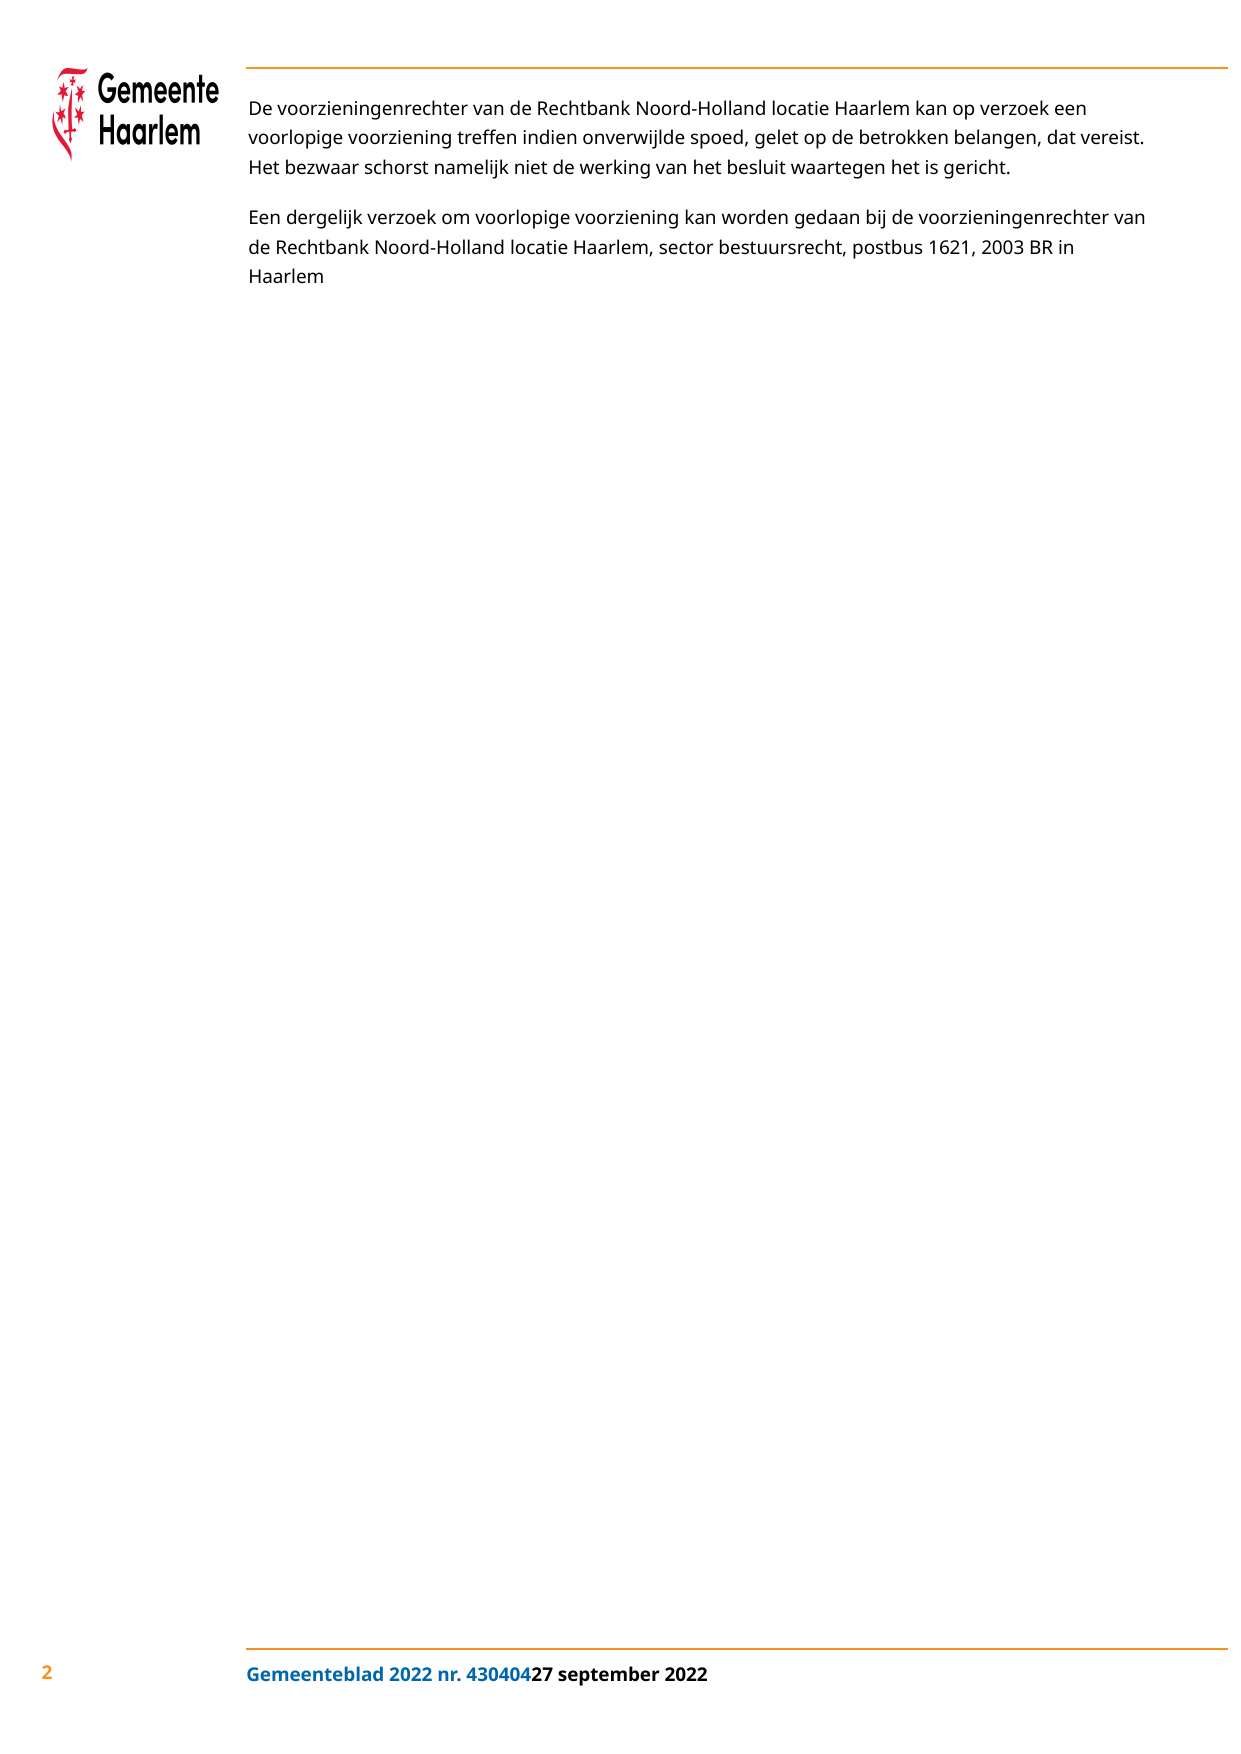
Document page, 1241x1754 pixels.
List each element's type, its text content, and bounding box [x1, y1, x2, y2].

text Een dergelijk verzoek om voorlopige voorziening kan worden gedaan bij de voorzieningenrechter van de Rechtbank Noord-Holland locatie Haarlem, sector bestuursrecht, postbus 1621, 2003 BR in Haarlem [248, 204, 1152, 289]
text De voorzieningenrechter van de Rechtbank Noord-Holland locatie Haarlem kan op verzoek een voorlopige voorziening treffen indien onverwijlde spoed, gelet op de betrokken belangen, dat vereist. Het bezwaar schorst namelijk niet de werking van het besluit waartegen het is gericht. [248, 95, 1152, 180]
picture [41, 47, 231, 172]
